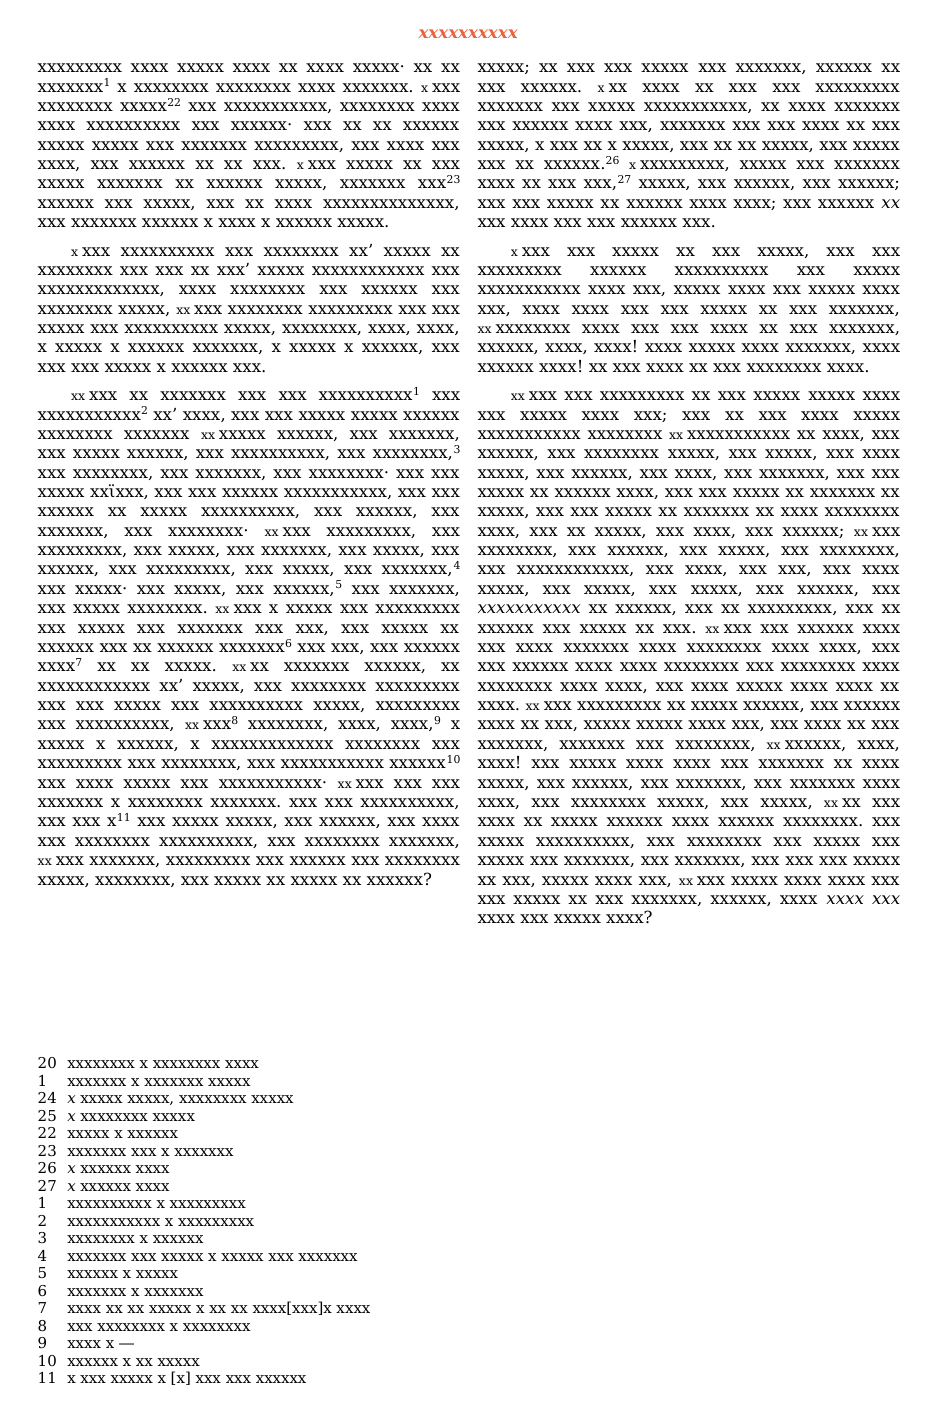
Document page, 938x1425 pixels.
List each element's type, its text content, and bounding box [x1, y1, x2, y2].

table_cell [460, 240, 477, 385]
table_cell [460, 385, 477, 936]
table_cell xxxxx; xx xxx xxx xxxxx xxx xxxxxxx, xxxxxx xx xxx xxxxxx. x xx xxxx xx xxx xxx xxxxxxxxx xxxxxxx xxx xxxxx xxxxxxxxxxx, xx xxxx xxxxxxx xxx xxxxxx xxxx xxx, xxxxxxx xxx xxx xxxx xx xxx xxxxx, x xxx xx x xxxxx, xxx xx xx xxxxx, xxx xxxxx xxx xx xxxxxx. x xxxxxxxxx, xxxxx xxx xxxxxxx xxxx xx xxx xxx, xxxxx, xxx xxxxxx, xxx xxxxxx; xxx xxx xxxxx xx xxxxxx xxxx xxxx; xxx xxxxxx xx xxx xxxx xxx xxx xxxxxx xxx. [477, 57, 900, 240]
table_cell [460, 57, 477, 240]
table_cell x xxx xxx xxxxx xx xxx xxxxx, xxx xxx xxxxxxxxx xxxxxx xxxxxxxxxx xxx xxxxx xxxxxxxxxxx xxxx xxx, xxxxx xxxx xxx xxxxx xxxx xxx, xxxx xxxx xxx xxx xxxxx xx xxx xxxxxxx, xx xxxxxxxx xxxx xxx xxx xxxx xx xxx xxxxxxx, xxxxxx, xxxx, xxxx! xxxx xxxxx xxxx xxxxxxx, xxxx xxxxxx xxxx! xx xxx xxxx xx xxx xxxxxxxx xxxx. [477, 240, 900, 385]
table_cell xx xxx xxx xxxxxxxxx xx xxx xxxxx xxxxx xxxx xxx xxxxx xxxx xxx; xxx xx xxx xxxx xxxxx xxxxxxxxxxx xxxxxxxx xx xxxxxxxxxxx xx xxxx, xxx xxxxxx, xxx xxxxxxxx xxxxx, xxx xxxxx, xxx xxxx xxxxx, xxx xxxxxx, xxx xxxx, xxx xxxxxxx, xxx xxx xxxxx xx xxxxxx xxxx, xxx xxx xxxxx xx xxxxxxx xx xxxxx, xxx xxx xxxxx xx xxxxxxx xx xxxx xxxxxxxx xxxx, xxx xx xxxxx, xxx xxxx, xxx xxxxxx; xx xxx xxxxxxxx, xxx xxxxxx, xxx xxxxx, xxx xxxxxxxx, xxx xxxxxxxxxxxx, xxx xxxx, xxx xxx, xxx xxxx xxxxx, xxx xxxxx, xxx xxxxx, xxx xxxxxx, xxx xxxxxxxxxxx xx xxxxxx, xxx xx xxxxxxxxx, xxx xx xxxxxx xxx xxxxx xx xxx. xx xxx xxx xxxxxx xxxx xxx xxxx xxxxxxx xxxx xxxxxxxx xxxx xxxx, xxx xxx xxxxxx xxxx xxxx xxxxxxxx xxx xxxxxxxx xxxx xxxxxxxx xxxx xxxx, xxx xxxx xxxxx xxxx xxxx xx xxxx. xx xxx xxxxxxxxx xx xxxxx xxxxxx, xxx xxxxxx xxxx xx xxx, xxxxx xxxxx xxxx xxx, xxx xxxx xx xxx xxxxxxx, xxxxxxx xxx xxxxxxxx, xx xxxxxx, xxxx, xxxx! xxx xxxxx xxxx xxxx xxx xxxxxxx xx xxxx xxxxx, xxx xxxxxx, xxx xxxxxxx, xxx xxxxxxx xxxx xxxx, xxx xxxxxxxx xxxxx, xxx xxxxx, xx xx xxx xxxx xx xxxxx xxxxxx xxxx xxxxxx xxxxxxxx. xxx xxxxx xxxxxxxxxx, xxx xxxxxxxx xxx xxxxx xxx xxxxx xxx xxxxxxx, xxx xxxxxxx, xxx xxx xxx xxxxx xx xxx, xxxxx xxxx xxx, xx xxx xxxxx xxxx xxxx xxx xxx xxxxx xx xxx xxxxxxx, xxxxxx, xxxx xxxx xxx xxxx xxx xxxxx xxxx? [477, 385, 900, 936]
table_cell x xxx xxxxxx xxxxx xxxxx xx xxx xxxxxxx, xxxxxxxx, xxxxxx xx xxxxx x xxxx xxx, xxx xx xxxxxxxxxxxxxx xxxx xxxxxxxxx xxxxx, xxx xx xxx xxxxxx xxxxx xxx xx xxxxxx· x xxx xxxxxxxxxxx xxxxx xx xxxxxxxx xxxx xxx xxxxxxx, xxx xxxxxxxxxxxx x xxxx xx xxxxxxxxx xxxxx. x xxxxxxx xxxx xx xxx xxxx xxxxxxxx, xxx xxxxxxxxx xxxx xxxxx xxxx xx xxxx xxxxx· xx xx xxxxxxx x xxxxxxxx xxxxxxxx xxxx xxxxxxx. x xxx xxxxxxxx xxxxx xxx xxxxxxxxxxx, xxxxxxxx xxxx xxxx xxxxxxxxxx xxx xxxxxx· xxx xx xx xxxxxx xxxxx xxxxx xxx xxxxxxx xxxxxxxxx, xxx xxxx xxx xxxx, xxx xxxxxx xx xx xxx. x xxx xxxxx xx xxx xxxxx xxxxxxx xx xxxxxx xxxxx, xxxxxxx xxx xxxxxx xxx xxxxx, xxx xx xxxx xxxxxxxxxxxxxx, xxx xxxxxxx xxxxxx x xxxx x xxxxxx xxxxx. [38, 57, 460, 240]
table_cell x xxx xxxxxxxxxx xxx xxxxxxxx xx’ xxxxx xx xxxxxxxx xxx xxx xx xxx’ xxxxx xxxxxxxxxxxx xxx xxxxxxxxxxxxx, xxxx xxxxxxxx xxx xxxxxx xxx xxxxxxxx xxxxx, xx xxx xxxxxxxx xxxxxxxxx xxx xxx xxxxx xxx xxxxxxxxxx xxxxx, xxxxxxxx, xxxx, xxxx, x xxxxx x xxxxxx xxxxxxx, x xxxxx x xxxxxx, xxx xxx xxx xxxxx x xxxxxx xxx. [38, 240, 460, 385]
table_cell xx xxx xx xxxxxxx xxx xxx xxxxxxxxxx xxx xxxxxxxxxxx xx’ xxxx, xxx xxx xxxxx xxxxx xxxxxx xxxxxxxx xxxxxxx xx xxxxx xxxxxx, xxx xxxxxxx, xxx xxxxx xxxxxx, xxx xxxxxxxxxx, xxx xxxxxxxx, xxx xxxxxxxx, xxx xxxxxxx, xxx xxxxxxxx· xxx xxx xxxxx xxϊxxx, xxx xxx xxxxxx xxxxxxxxxxx, xxx xxx xxxxxx xx xxxxx xxxxxxxxxx, xxx xxxxxx, xxx xxxxxxx, xxx xxxxxxxx· xx xxx xxxxxxxxx, xxx xxxxxxxxx, xxx xxxxx, xxx xxxxxxx, xxx xxxxx, xxx xxxxxx, xxx xxxxxxxxx, xxx xxxxx, xxx xxxxxxx, xxx xxxxx· xxx xxxxx, xxx xxxxxx, xxx xxxxxxx, xxx xxxxx xxxxxxxx. xx xxx x xxxxx xxx xxxxxxxxx xxx xxxxx xxx xxxxxxx xxx xxx, xxx xxxxx xx xxxxxx xxx xx xxxxxx xxxxxxx xxx xxx, xxx xxxxxx xxxx xx xx xxxxx. xx xx xxxxxxx xxxxxx, xx xxxxxxxxxxxx xx’ xxxxx, xxx xxxxxxxx xxxxxxxxx xxx xxx xxxxx xxx xxxxxxxxxx xxxxx, xxxxxxxxx xxx xxxxxxxxxx, xx xxx xxxxxxxx, xxxx, xxxx, x xxxxx x xxxxxx, x xxxxxxxxxxxxx xxxxxxxx xxx xxxxxxxxx xxx xxxxxxxx, xxx xxxxxxxxxxx xxxxxx xxx xxxx xxxxx xxx xxxxxxxxxxx· xx xxx xxx xxx xxxxxxx x xxxxxxxx xxxxxxx. xxx xxx xxxxxxxxxx, xxx xxx x xxx xxxxx xxxxx, xxx xxxxxx, xxx xxxx xxx xxxxxxxx xxxxxxxxxx, xxx xxxxxxxx xxxxxxx, xx xxx xxxxxxx, xxxxxxxxx xxx xxxxxx xxx xxxxxxxx xxxxx, xxxxxxxx, xxx xxxxx xx xxxxx xx xxxxxx? [38, 385, 460, 936]
